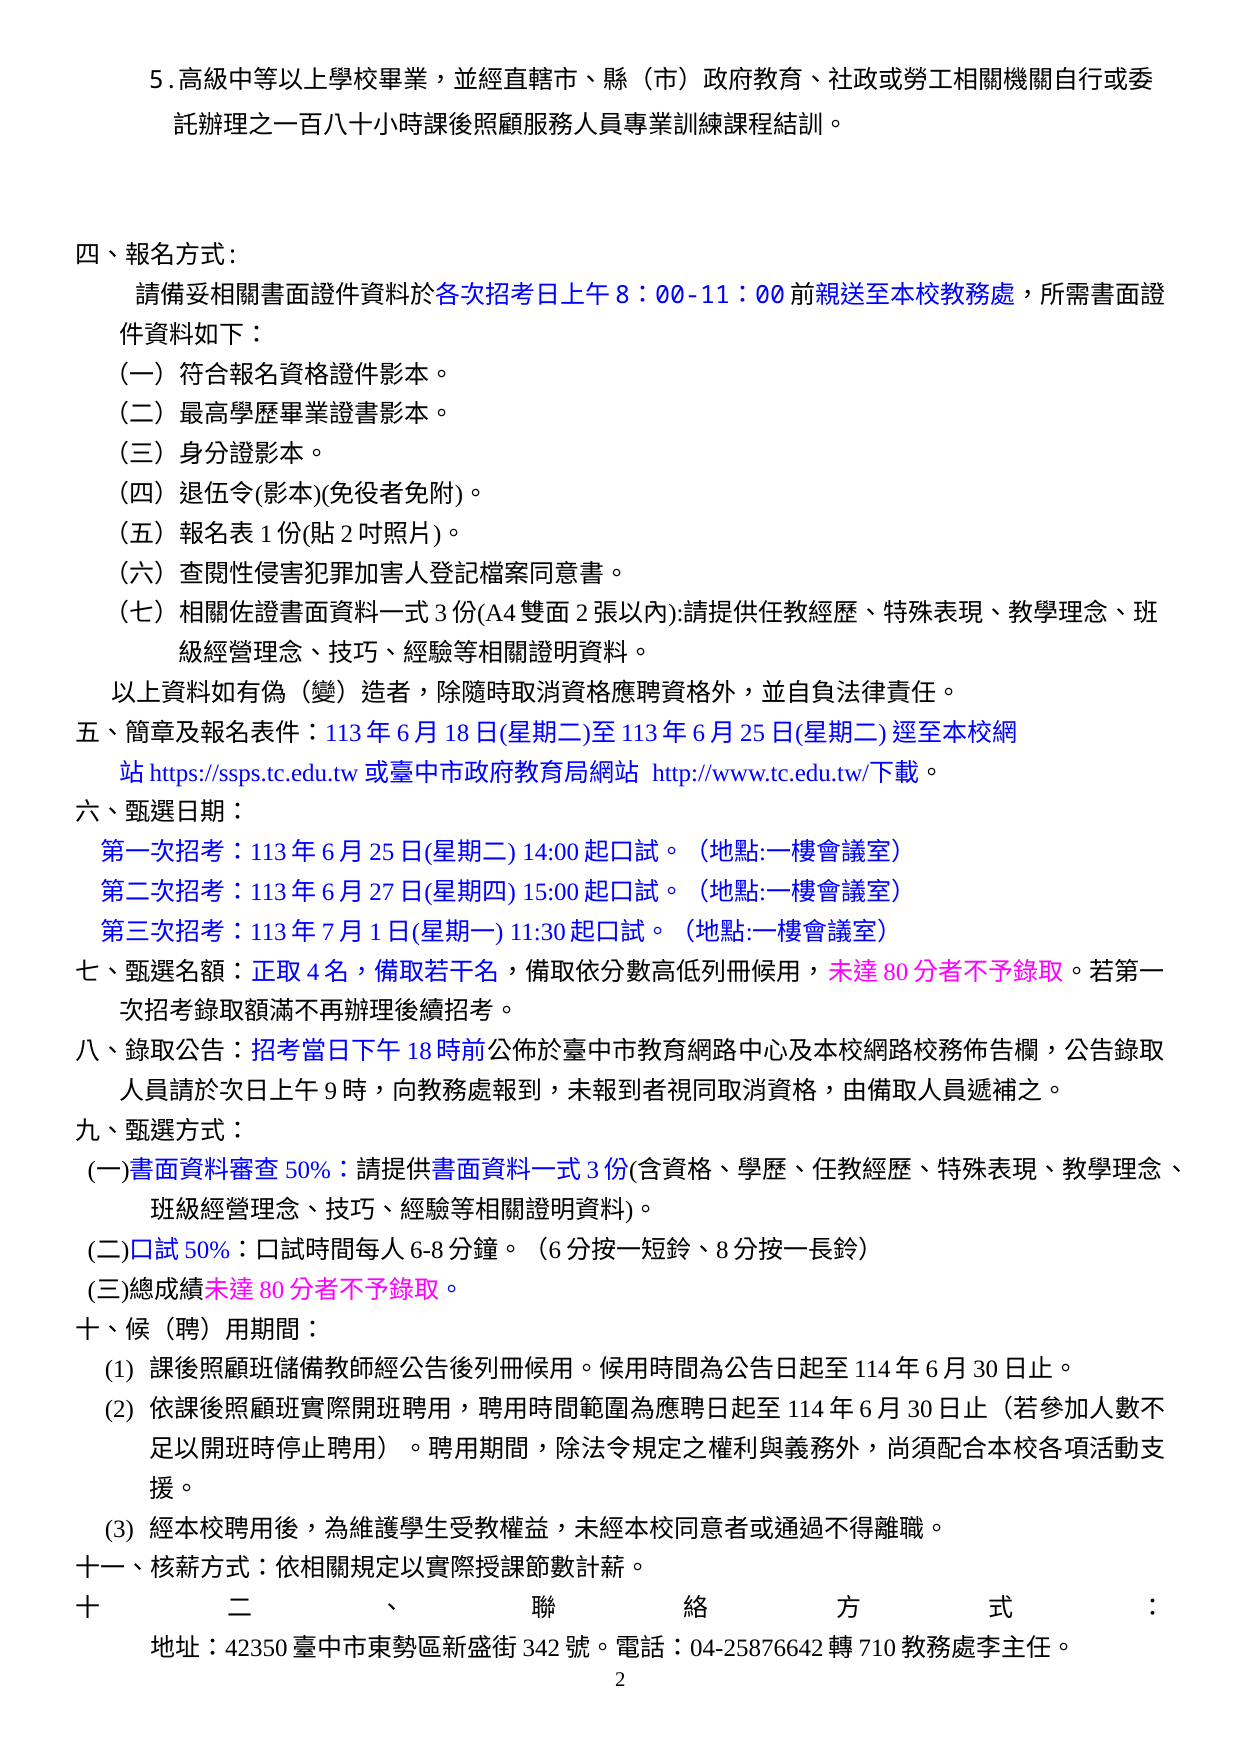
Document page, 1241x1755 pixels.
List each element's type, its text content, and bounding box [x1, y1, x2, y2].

text 六、甄選日期： [75, 792, 1165, 828]
text 第一次招考：113年6月25日(星期二) 14:00起口試。（地點:一樓會議室） [75, 832, 1165, 868]
text 十、候（聘）用期間： [75, 1309, 1165, 1345]
list 經本校聘用後，為維護學生受教權益，未經本校同意者或通過不得離職。 [104, 1508, 1165, 1544]
text (三)總成績未達80分者不予錄取。 [75, 1269, 1165, 1306]
text (一)書面資料審查50%：請提供書面資料一式3份(含資格、學歷、任教經歷、特殊表現、教學理念、班級經營理念、技巧、經驗等相關證明資料)。 [75, 1150, 1165, 1226]
text （七）相關佐證書面資料一式3份(A4雙面2張以內):請提供任教經歷、特殊表現、教學理念、班級經營理念、技巧、經驗等相關證明資料。 [104, 593, 1165, 669]
text 第二次招考：113年6月27日(星期四) 15:00起口試。（地點:一樓會議室） [75, 871, 1165, 908]
text 十二、聯絡方式： 地址：42350臺中市東勢區新盛街342號。電話：04-25876642轉710教務處李主任。 [75, 1588, 1165, 1664]
text 第三次招考：113年7月1日(星期一) 11:30起口試。（地點:一樓會議室） [75, 911, 1165, 947]
text 5.高級中等以上學校畢業，並經直轄市、縣（市）政府教育、社政或勞工相關機關自行或委託辦理之一百八十小時課後照顧服務人員專業訓練課程結訓。 [149, 59, 1165, 141]
text 請備妥相關書面證件資料於各次招考日上午8：00-11：00前親送至本校教務處，所需書面證件資料如下： [75, 274, 1165, 351]
text （一）符合報名資格證件影本。 [104, 354, 1165, 390]
text 十一、核薪方式：依相關規定以實際授課節數計薪。 [75, 1548, 1165, 1584]
text 九、甄選方式： [75, 1110, 1165, 1146]
text （五）報名表1份(貼2吋照片)。 [104, 513, 1165, 549]
text 八、錄取公告：招考當日下午18時前公佈於臺中市教育網路中心及本校網路校務佈告欄，公告錄取人員請於次日上午9時，向教務處報到，未報到者視同取消資格，由備取人員遞補之。 [75, 1031, 1165, 1107]
text （二）最高學歷畢業證書影本。 [104, 394, 1165, 430]
text 以上資料如有偽（變）造者，除隨時取消資格應聘資格外，並自負法律責任。 [104, 672, 1165, 709]
text 四、報名方式: [75, 235, 1165, 271]
text （四）退伍令(影本)(免役者免附)。 [104, 473, 1165, 510]
text （三）身分證影本。 [104, 434, 1165, 470]
text （六）查閱性侵害犯罪加害人登記檔案同意書。 [104, 553, 1165, 589]
text 五、簡章及報名表件：113年6月18日(星期二)至113年6月25日(星期二) 逕至本校網站https://ssps.tc.edu.tw 或臺中市政府教育局網站 http://www.tc.edu.tw/下載。 [75, 712, 1165, 788]
text (二)口試50%：口試時間每人6-8分鐘。（6分按一短鈴、8分按一長鈴） [75, 1229, 1165, 1266]
text 七、甄選名額：正取4名，備取若干名，備取依分數高低列冊候用，未達80分者不予錄取。若第一次招考錄取額滿不再辦理後續招考。 [75, 951, 1165, 1027]
list 課後照顧班儲備教師經公告後列冊候用。候用時間為公告日起至114年6月30日止。 [104, 1349, 1165, 1385]
list 依課後照顧班實際開班聘用，聘用時間範圍為應聘日起至114年6月30日止（若參加人數不足以開班時停止聘用）。聘用期間，除法令規定之權利與義務外，尚須配合本校各項活動支援。 [104, 1389, 1165, 1504]
